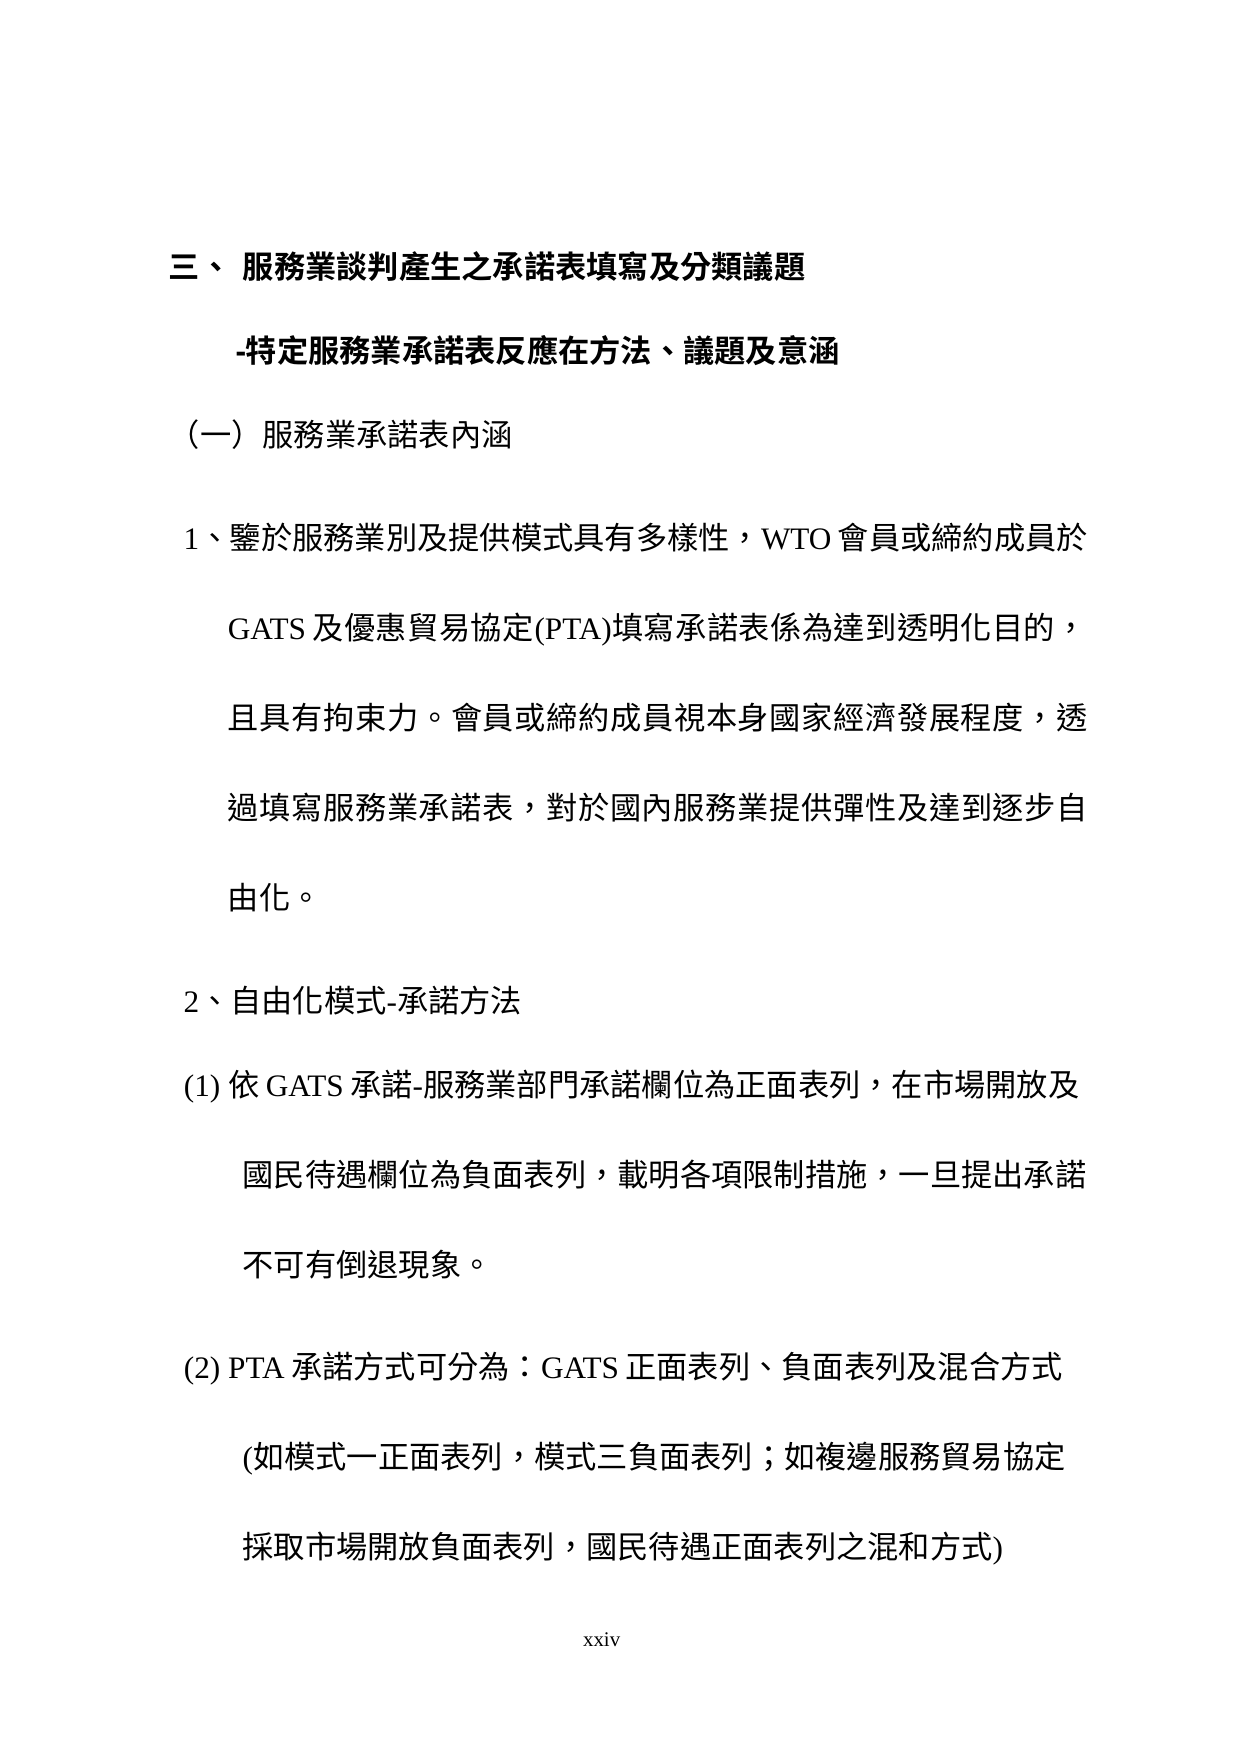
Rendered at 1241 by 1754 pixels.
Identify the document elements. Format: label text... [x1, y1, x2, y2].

text (1) 依GATS承諾-服務業部門承諾欄位為正面表列，在市場開放及國民待遇欄位為負面表列，載明各項限制措施，一旦提出承諾不可有倒退現象。 [184, 1045, 1087, 1300]
text 1、鑒於服務業別及提供模式具有多樣性，WTO會員或締約成員於GATS及優惠貿易協定(PTA)填寫承諾表係為達到透明化目的，且具有拘束力。會員或締約成員視本身國家經濟發展程度，透過填寫服務業承諾表，對於國內服務業提供彈性及達到逐步自由化。 [183, 498, 1087, 933]
text （一）服務業承諾表內涵 [169, 396, 1087, 471]
subtitle 服務業談判產生之承諾表填寫及分類議題 [169, 228, 1087, 303]
text (2) PTA承諾方式可分為：GATS正面表列、負面表列及混合方式(如模式一正面表列，模式三負面表列；如複邊服務貿易協定採取市場開放負面表列，國民待遇正面表列之混和方式) [184, 1328, 1087, 1583]
text -特定服務業承諾表反應在方法、議題及意涵 [169, 312, 1087, 387]
text 2、自由化模式-承諾方法 [183, 961, 1087, 1036]
